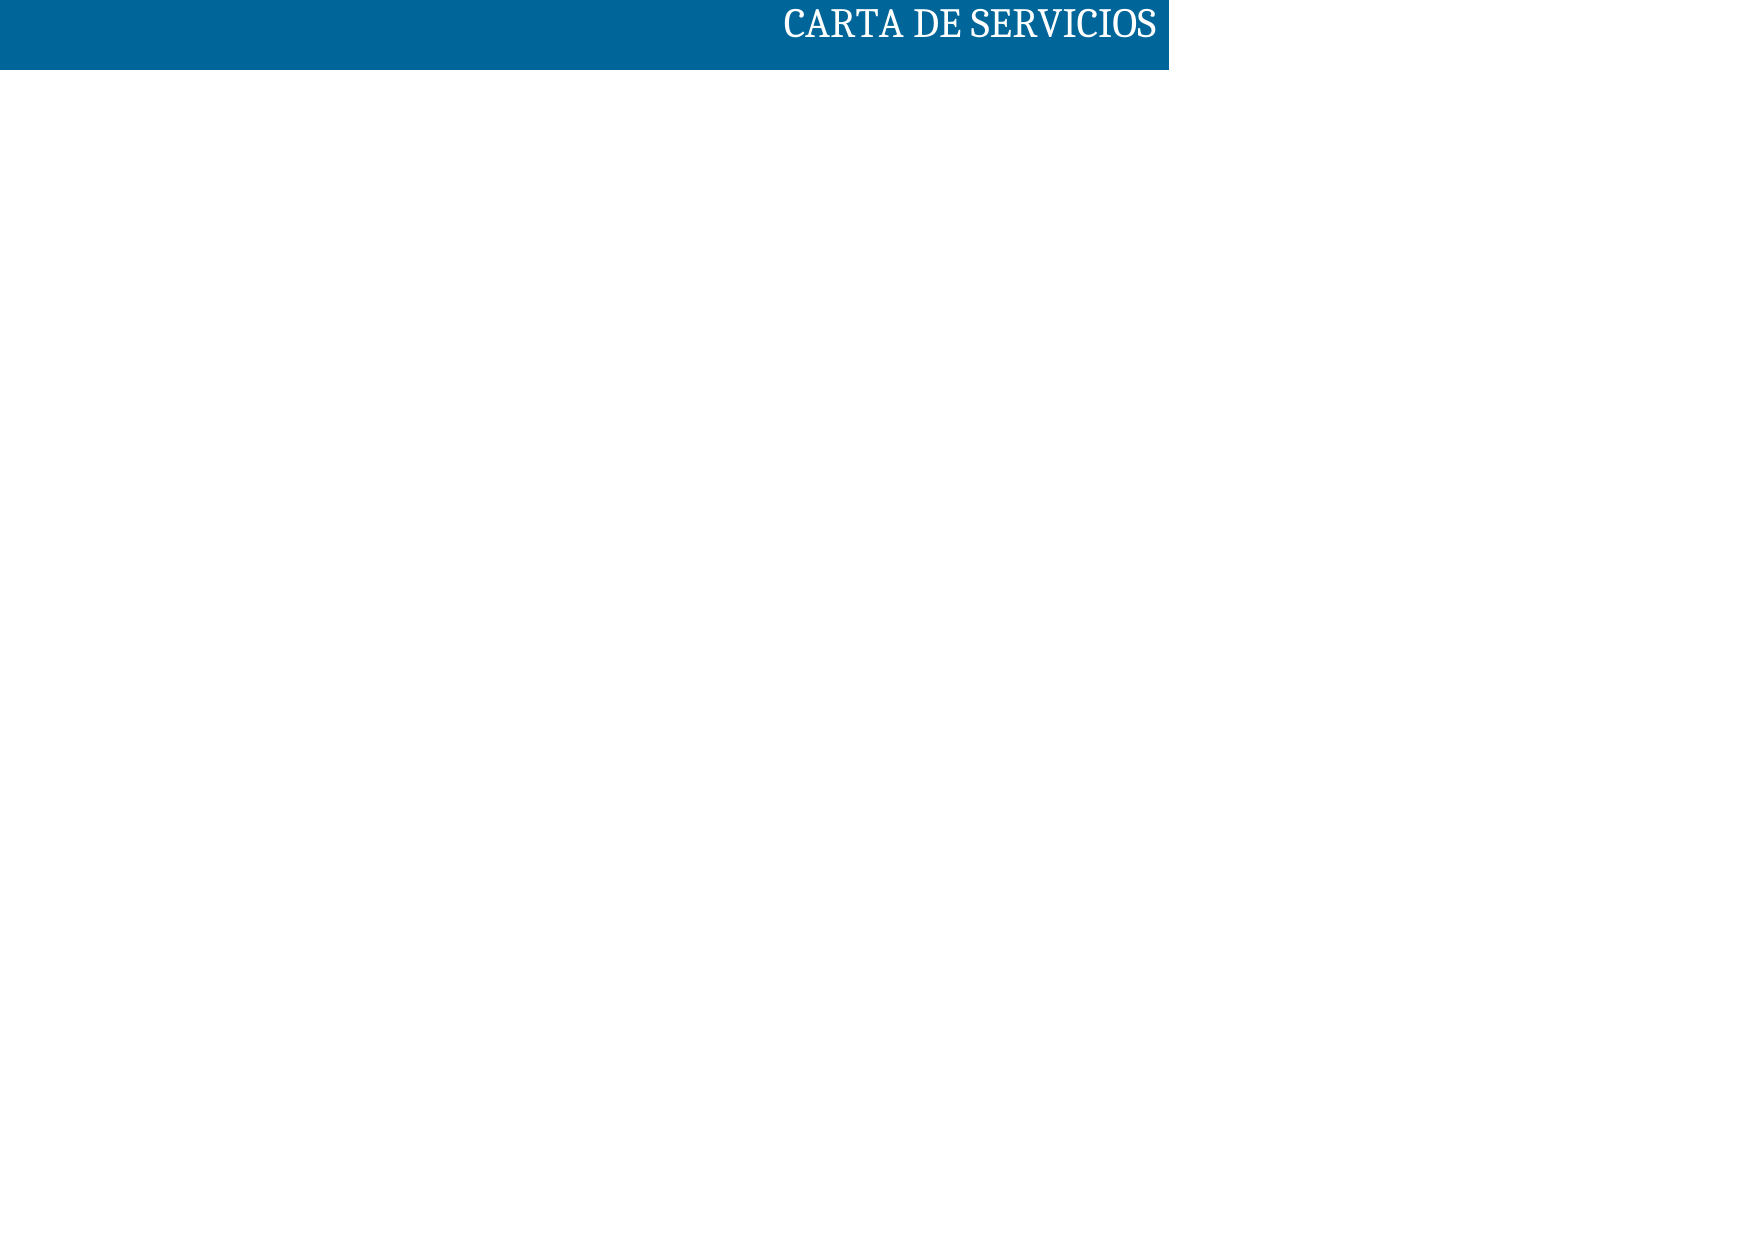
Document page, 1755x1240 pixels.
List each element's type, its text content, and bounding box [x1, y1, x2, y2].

text CARTA DE SERVICIOS [1169, 0, 1754, 48]
